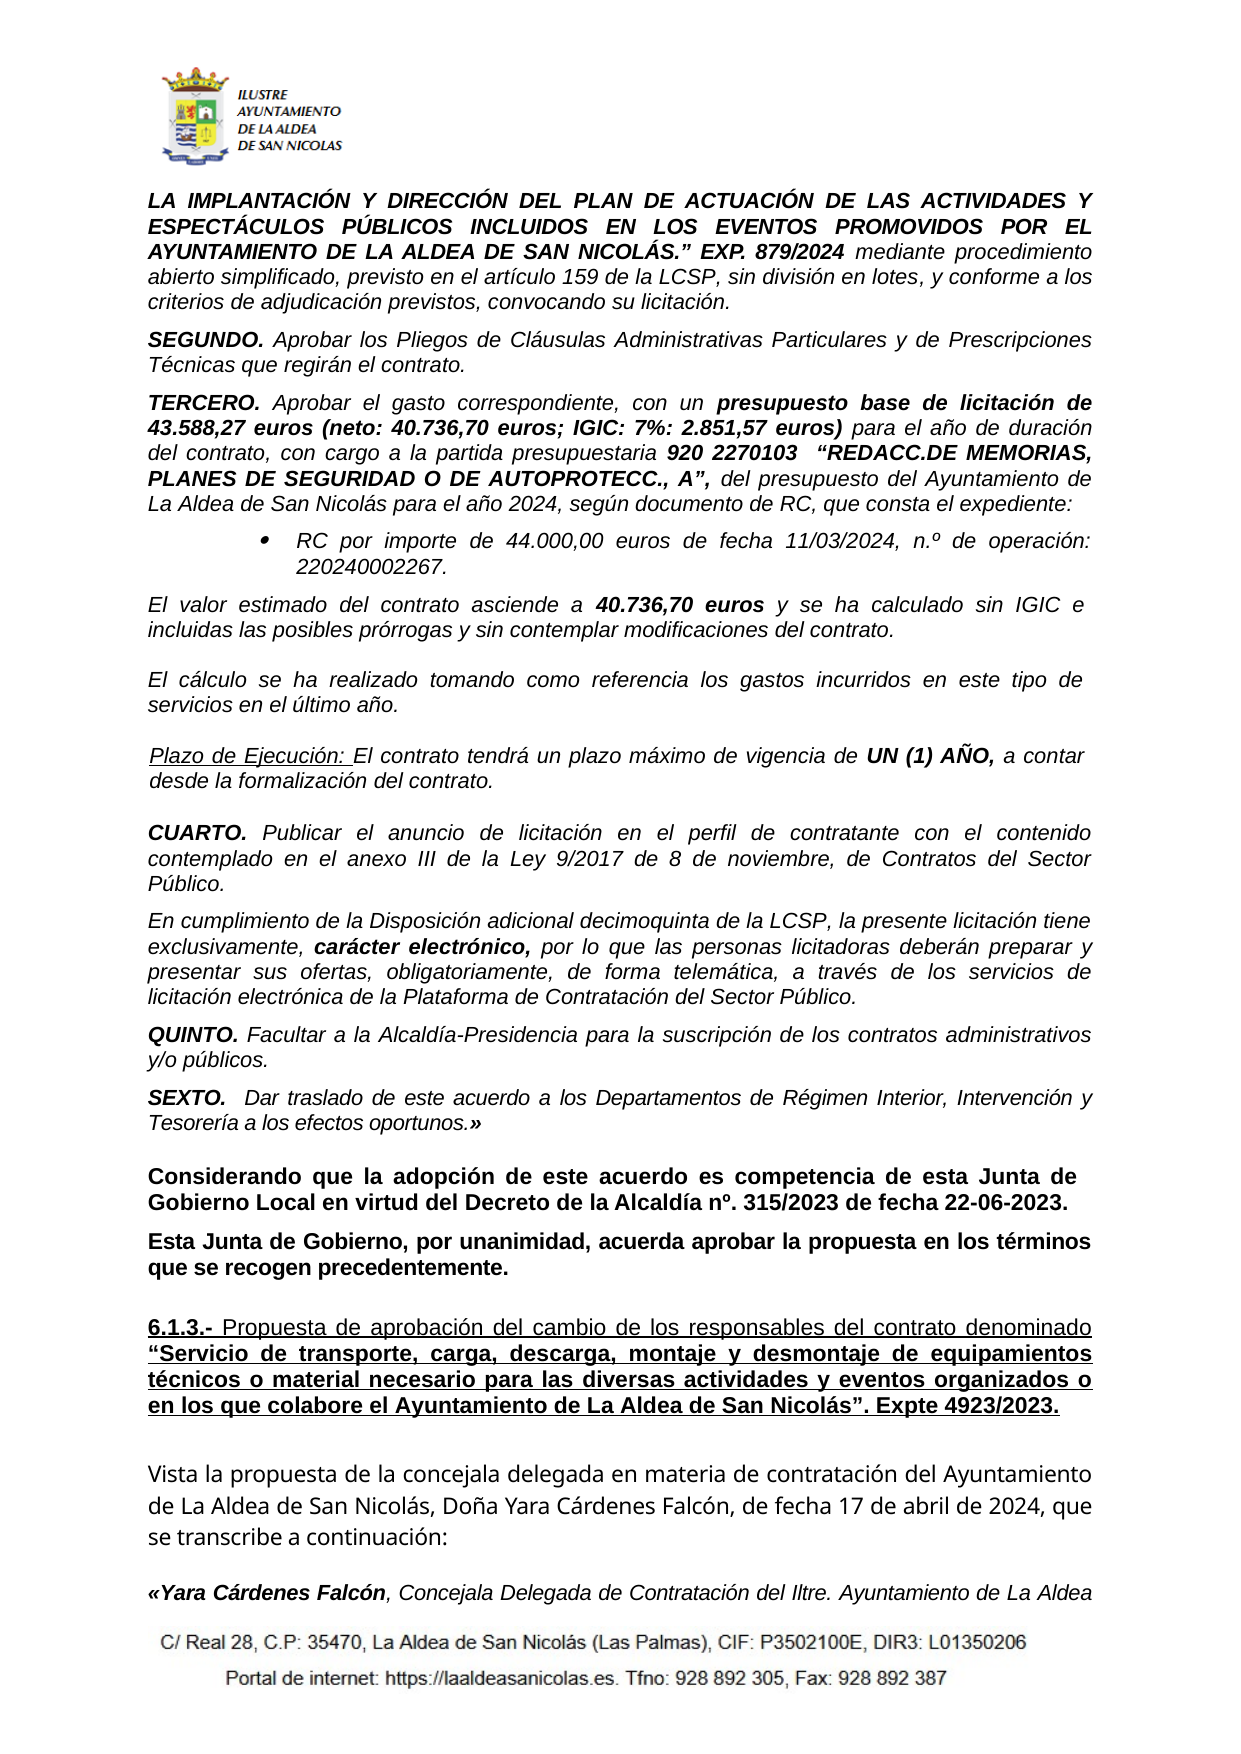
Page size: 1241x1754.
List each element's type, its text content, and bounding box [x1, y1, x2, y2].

text El cálculo se ha realizado tomando como referencia los gastos incurridos en este tipo de servicios en el último año. [148, 667, 1085, 718]
text QUINTO. Facultar a la Alcaldía-Presidencia para la suscripción de los contratos administrativos y/o públicos. [148, 1022, 1093, 1072]
text En cumplimiento de la Disposición adicional decimoquinta de la LCSP, la presente licitación tiene exclusivamente, carácter electrónico, por lo que las personas licitadoras deberán preparar y presentar sus ofertas, obligatoriamente, de forma telemática, a través de los servicios de licitación electrónica de la Plataforma de Contratación del Sector Público. [148, 908, 1093, 1009]
picture [148, 59, 358, 173]
text Esta Junta de Gobierno, por unanimidad, acuerda aprobar la propuesta en los términos que se recogen precedentemente. [148, 1228, 1093, 1281]
text LA IMPLANTACIÓN Y DIRECCIÓN DEL PLAN DE ACTUACIÓN DE LAS ACTIVIDADES Y ESPECTÁCULOS PÚBLICOS INCLUIDOS EN LOS EVENTOS PROMOVIDOS POR EL AYUNTAMIENTO DE LA ALDEA DE SAN NICOLÁS.” EXP. 879/2024 mediante procedimiento abierto simplificado, previsto en el artículo 159 de la LCSP, sin división en lotes, y conforme a los criterios de adjudicación previstos, convocando su licitación. [148, 188, 1093, 314]
text El valor estimado del contrato asciende a 40.736,70 euros y se ha calculado sin IGIC e incluidas las posibles prórrogas y sin contemplar modificaciones del contrato. [148, 592, 1085, 642]
text 6.1.3.- Propuesta de aprobación del cambio de los responsables del contrato denominado “Servicio de transporte, carga, descarga, montaje y desmontaje de equipamientos [148, 1313, 1093, 1363]
text «Yara Cárdenes Falcón, Concejala Delegada de Contratación del Iltre. Ayuntamiento de La Aldea [148, 1580, 1093, 1605]
text TERCERO. Aprobar el gasto correspondiente, con un presupuesto base de licitación de 43.588,27 euros (neto: 40.736,70 euros; IGIC: 7%: 2.851,57 euros) para el año de duración del contrato, con cargo a la partida presupuestaria 920 2270103 “REDACC.DE MEMORIAS, PLANES DE SEGURIDAD O DE AUTOPROTECC., A”, del presupuesto del Ayuntamiento de La Aldea de San Nicolás para el año 2024, según documento de RC, que consta el expediente: [148, 390, 1093, 516]
text técnicos o material necesario para las diversas actividades y eventos organizados o [148, 1364, 1093, 1389]
text Vista la propuesta de la concejala delegada en materia de contratación del Ayuntamiento de La Aldea de San Nicolás, Doña Yara Cárdenes Falcón, de fecha 17 de abril de 2024, que se transcribe a continuación: [148, 1458, 1093, 1552]
text Plazo de Ejecución: El contrato tendrá un plazo máximo de vigencia de UN (1) AÑO, a contar desde la formalización del contrato. [149, 743, 1084, 793]
text SEGUNDO. Aprobar los Pliegos de Cláusulas Administrativas Particulares y de Prescripciones Técnicas que regirán el contrato. [148, 327, 1093, 377]
text CUARTO. Publicar el anuncio de licitación en el perfil de contratante con el contenido contemplado en el anexo III de la Ley 9/2017 de 8 de noviembre, de Contratos del Sector Público. [148, 820, 1093, 896]
text Considerando que la adopción de este acuerdo es competencia de esta Junta de Gobierno Local en virtud del Decreto de la Alcaldía nº. 315/2023 de fecha 22-06-2023. [148, 1163, 1078, 1215]
text en los que colabore el Ayuntamiento de La Aldea de San Nicolás”. Expte 4923/2023. [148, 1390, 1093, 1419]
picture [148, 1626, 1034, 1694]
text SEXTO. Dar traslado de este acuerdo a los Departamentos de Régimen Interior, Intervención y Tesorería a los efectos oportunos.» [148, 1084, 1093, 1135]
list RC por importe de 44.000,00 euros de fecha 11/03/2024, n.º de operación: 220240002267. [258, 528, 1093, 579]
